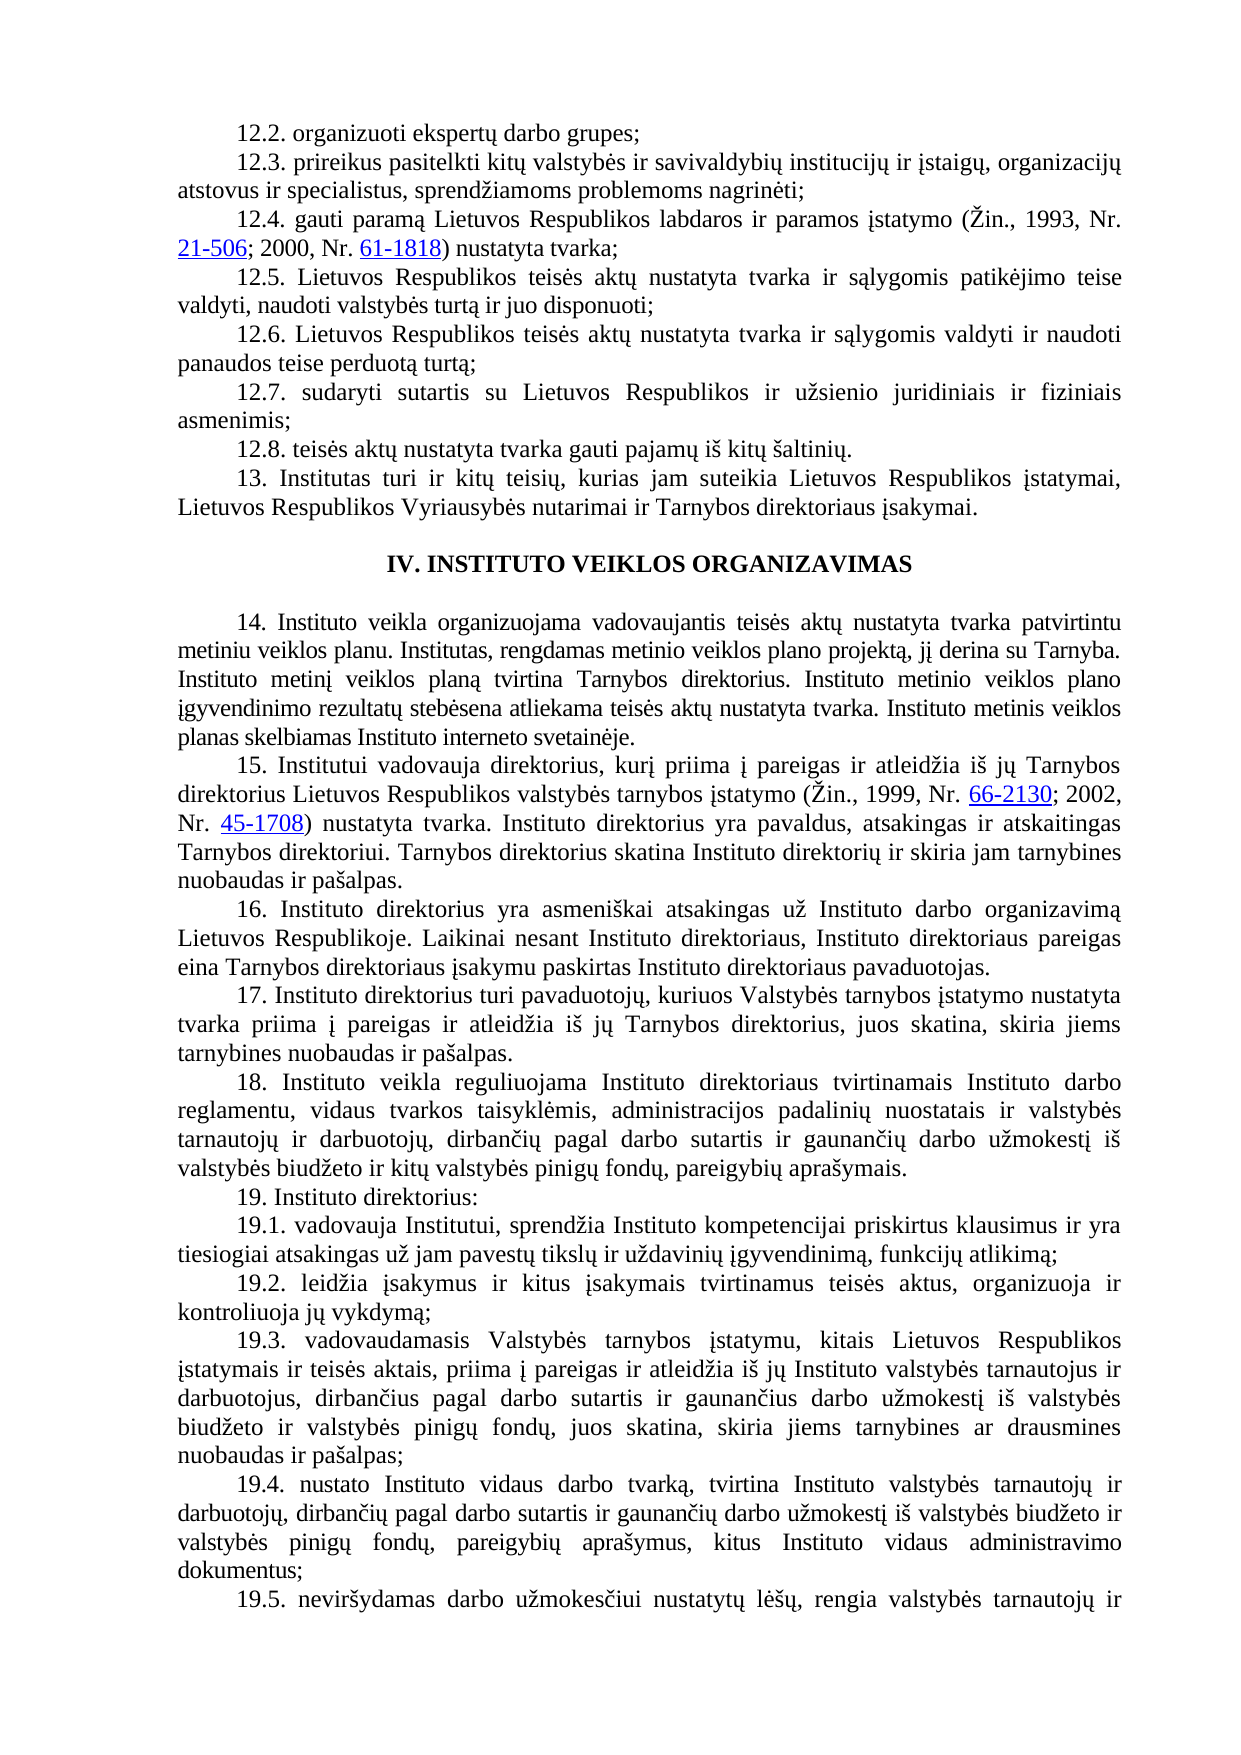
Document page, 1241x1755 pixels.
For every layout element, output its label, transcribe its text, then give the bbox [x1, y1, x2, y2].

text 18. Instituto veikla reguliuojama Instituto direktoriaus tvirtinamais Instituto darbo reglamentu, vidaus tvarkos taisyklėmis, administracijos padalinių nuostatais ir valstybės tarnautojų ir darbuotojų, dirbančių pagal darbo sutartis ir gaunančių darbo užmokestį iš valstybės biudžeto ir kitų valstybės pinigų fondų, pareigybių aprašymais. [177, 1067, 1122, 1182]
text 12.6. Lietuvos Respublikos teisės aktų nustatyta tvarka ir sąlygomis valdyti ir naudoti panaudos teise perduotą turtą; [177, 319, 1122, 377]
text 19.4. nustato Instituto vidaus darbo tvarką, tvirtina Instituto valstybės tarnautojų ir darbuotojų, dirbančių pagal darbo sutartis ir gaunančių darbo užmokestį iš valstybės biudžeto ir valstybės pinigų fondų, pareigybių aprašymus, kitus Instituto vidaus administravimo dokumentus; [177, 1469, 1122, 1584]
text 19.1. vadovauja Institutui, sprendžia Instituto kompetencijai priskirtus klausimus ir yra tiesiogiai atsakingas už jam pavestų tikslų ir uždavinių įgyvendinimą, funkcijų atlikimą; [177, 1211, 1122, 1268]
text 12.5. Lietuvos Respublikos teisės aktų nustatyta tvarka ir sąlygomis patikėjimo teise valdyti, naudoti valstybės turtą ir juo disponuoti; [177, 262, 1122, 319]
text 12.7. sudaryti sutartis su Lietuvos Respublikos ir užsienio juridiniais ir fiziniais asmenimis; [177, 377, 1122, 434]
text 19.2. leidžia įsakymus ir kitus įsakymais tvirtinamus teisės aktus, organizuoja ir kontroliuoja jų vykdymą; [177, 1268, 1122, 1326]
text 13. Institutas turi ir kitų teisių, kurias jam suteikia Lietuvos Respublikos įstatymai, Lietuvos Respublikos Vyriausybės nutarimai ir Tarnybos direktoriaus įsakymai. [177, 463, 1122, 521]
text 12.8. teisės aktų nustatyta tvarka gauti pajamų iš kitų šaltinių. [177, 434, 1122, 463]
text 19.5. neviršydamas darbo užmokesčiui nustatytų lėšų, rengia valstybės tarnautojų ir [177, 1584, 1122, 1613]
text 16. Instituto direktorius yra asmeniškai atsakingas už Instituto darbo organizavimą Lietuvos Respublikoje. Laikinai nesant Instituto direktoriaus, Instituto direktoriaus pareigas eina Tarnybos direktoriaus įsakymu paskirtas Instituto direktoriaus pavaduotojas. [177, 894, 1122, 981]
text 12.2. organizuoti ekspertų darbo grupes; [177, 118, 1122, 147]
text 19. Instituto direktorius: [177, 1182, 1122, 1211]
text 14. Instituto veikla organizuojama vadovaujantis teisės aktų nustatyta tvarka patvirtintu metiniu veiklos planu. Institutas, rengdamas metinio veiklos plano projektą, jį derina su Tarnyba. Instituto metinį veiklos planą tvirtina Tarnybos direktorius. Instituto metinio veiklos plano įgyvendinimo rezultatų stebėsena atliekama teisės aktų nustatyta tvarka. Instituto metinis veiklos planas skelbiamas Instituto interneto svetainėje. [177, 607, 1122, 751]
text 19.3. vadovaudamasis Valstybės tarnybos įstatymu, kitais Lietuvos Respublikos įstatymais ir teisės aktais, priima į pareigas ir atleidžia iš jų Instituto valstybės tarnautojus ir darbuotojus, dirbančius pagal darbo sutartis ir gaunančius darbo užmokestį iš valstybės biudžeto ir valstybės pinigų fondų, juos skatina, skiria jiems tarnybines ar drausmines nuobaudas ir pašalpas; [177, 1326, 1122, 1469]
text 12.3. prireikus pasitelkti kitų valstybės ir savivaldybių institucijų ir įstaigų, organizacijų atstovus ir specialistus, sprendžiamoms problemoms nagrinėti; [177, 147, 1122, 204]
text IV. INSTITUTO VEIKLOS ORGANIZAVIMAS [177, 549, 1122, 578]
text 17. Instituto direktorius turi pavaduotojų, kuriuos Valstybės tarnybos įstatymo nustatyta tvarka priima į pareigas ir atleidžia iš jų Tarnybos direktorius, juos skatina, skiria jiems tarnybines nuobaudas ir pašalpas. [177, 981, 1122, 1067]
text 12.4. gauti paramą Lietuvos Respublikos labdaros ir paramos įstatymo (Žin., 1993, Nr. 21-506; 2000, Nr. 61-1818) nustatyta tvarka; [177, 204, 1122, 262]
text 15. Institutui vadovauja direktorius, kurį priima į pareigas ir atleidžia iš jų Tarnybos direktorius Lietuvos Respublikos valstybės tarnybos įstatymo (Žin., 1999, Nr. 66-2130; 2002, Nr. 45-1708) nustatyta tvarka. Instituto direktorius yra pavaldus, atsakingas ir atskaitingas Tarnybos direktoriui. Tarnybos direktorius skatina Instituto direktorių ir skiria jam tarnybines nuobaudas ir pašalpas. [177, 751, 1122, 894]
